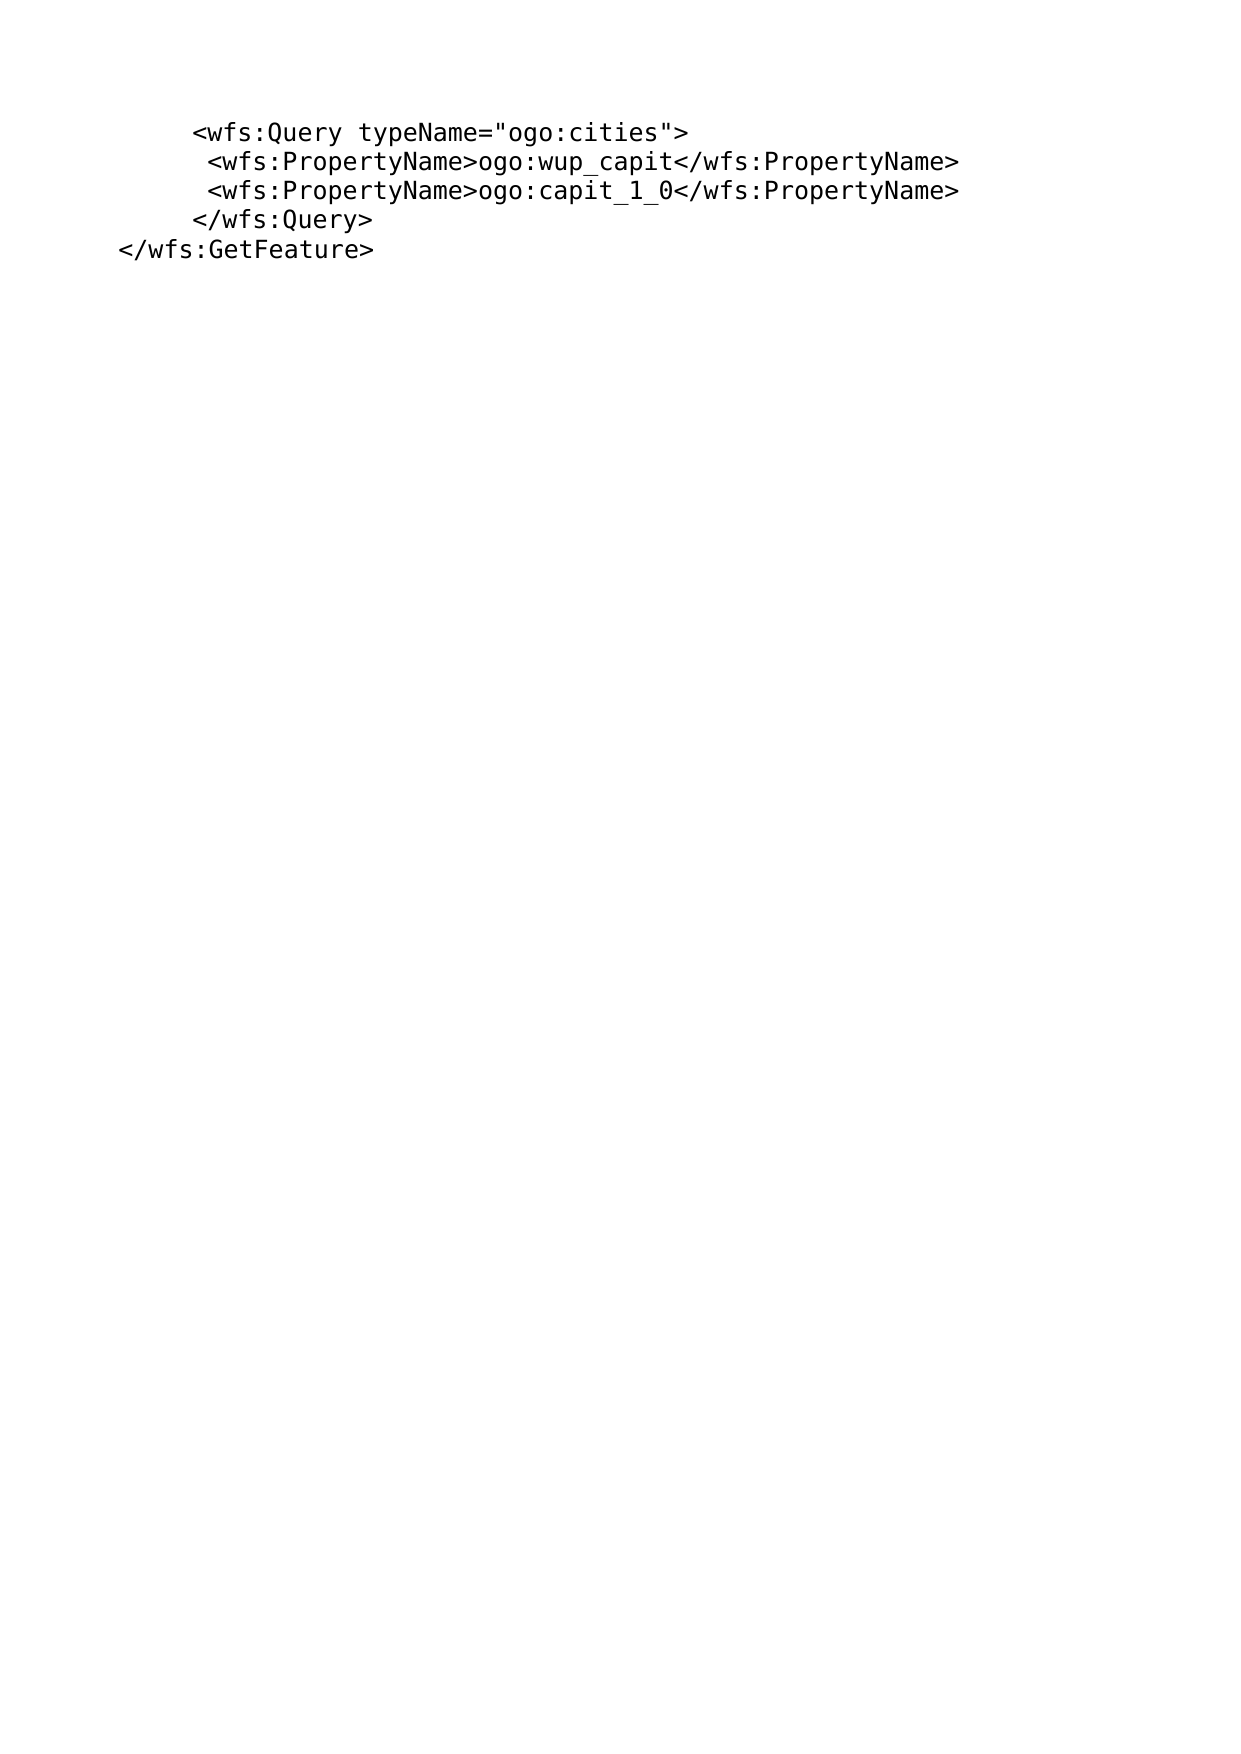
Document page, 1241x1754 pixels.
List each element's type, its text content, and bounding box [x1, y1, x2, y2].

text <wfs:Query typeName="ogo:cities"> <wfs:PropertyName>ogo:wup_capit</wfs:PropertyName> <wfs:PropertyName>ogo:capit_1_0</wfs:PropertyName> </wfs:Query> </wfs:GetFeature> [118, 118, 1122, 264]
